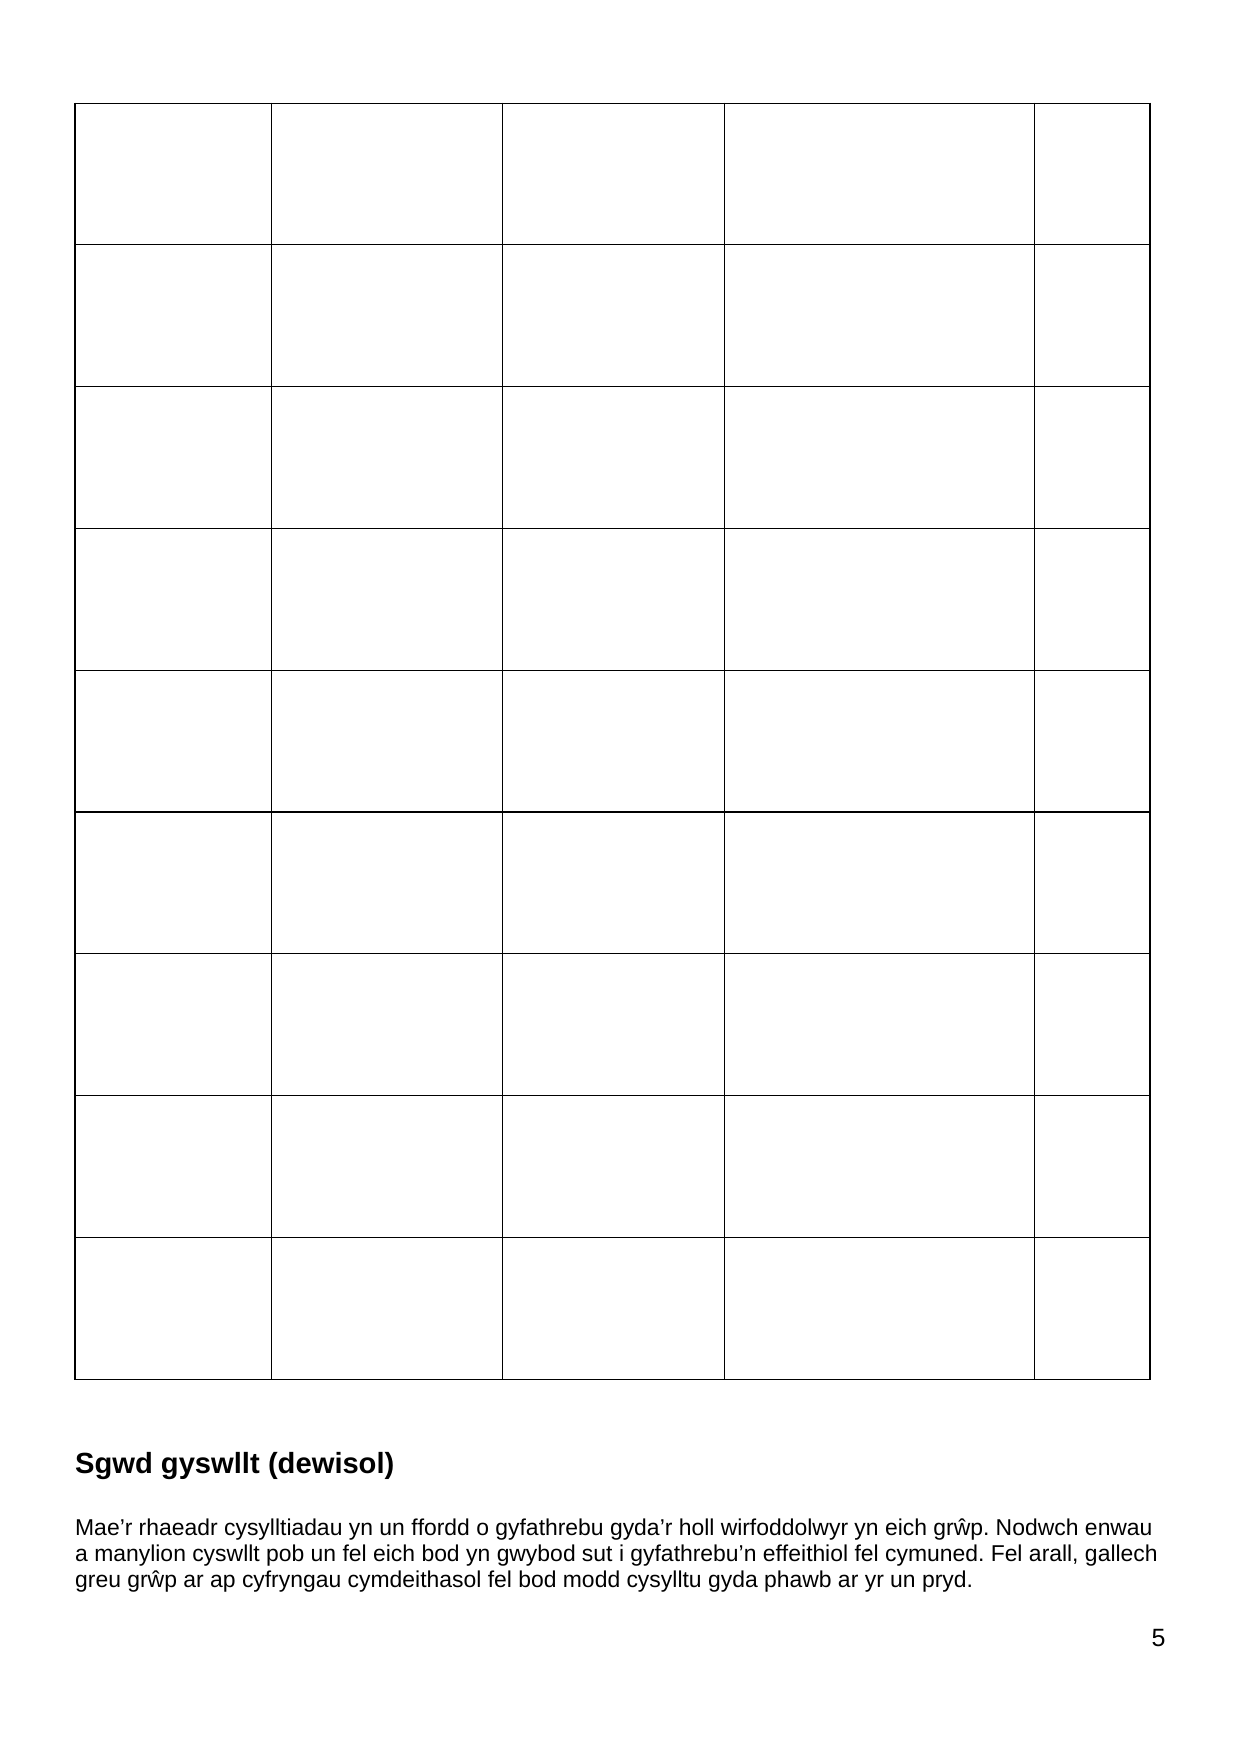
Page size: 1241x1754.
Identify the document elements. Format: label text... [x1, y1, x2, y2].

table_cell [76, 387, 271, 528]
table_cell [272, 954, 502, 1095]
table_cell [1035, 813, 1149, 953]
table_cell [1035, 1096, 1149, 1237]
table_cell [272, 104, 502, 244]
table_cell [76, 671, 271, 811]
table_cell [1035, 529, 1149, 669]
table_cell [725, 671, 1034, 811]
table_cell [725, 387, 1034, 528]
table_cell [76, 104, 271, 244]
table_cell [76, 1096, 271, 1237]
table_cell [1035, 387, 1149, 528]
table_cell [725, 529, 1034, 669]
table_cell [725, 813, 1034, 953]
table_cell [725, 245, 1034, 386]
table_cell [503, 1096, 724, 1237]
table_cell [725, 1238, 1034, 1378]
table_cell [503, 529, 724, 669]
table_cell [272, 1096, 502, 1237]
table_cell [503, 671, 724, 811]
table_cell [503, 813, 724, 953]
table_cell [76, 529, 271, 669]
table_cell [272, 245, 502, 386]
table_cell [503, 954, 724, 1095]
table_cell [1035, 671, 1149, 811]
table_cell [1035, 245, 1149, 386]
table_cell [725, 1096, 1034, 1237]
table_cell [725, 104, 1034, 244]
table_cell [503, 104, 724, 244]
table_cell [272, 671, 502, 811]
table_cell [76, 813, 271, 953]
table_cell [76, 245, 271, 386]
table_cell [503, 387, 724, 528]
table_cell [76, 954, 271, 1095]
table_cell [272, 813, 502, 953]
table_cell [272, 1238, 502, 1378]
table_cell [1035, 1238, 1149, 1378]
text Sgwd gyswllt (dewisol) Mae’r rhaeadr cysylltiadau yn un ffordd o gyfathrebu gyda’r holl wirfoddolwyr yn eich grŵp. Nodwch enwau a manylion cyswllt pob un fel eich bod yn gwybod sut i gyfathrebu’n effeithiol fel cymuned. Fel arall, gallech greu grŵp ar ap cyfryngau cymdeithasol fel bod modd cysylltu gyda phawb ar yr un pryd. [75, 1379, 1165, 1593]
table_cell [1035, 104, 1149, 244]
table_cell [503, 1238, 724, 1378]
table_cell [725, 954, 1034, 1095]
table_cell [272, 387, 502, 528]
table_cell [1035, 954, 1149, 1095]
table_cell [503, 245, 724, 386]
table_cell [76, 1238, 271, 1378]
table_cell [272, 529, 502, 669]
